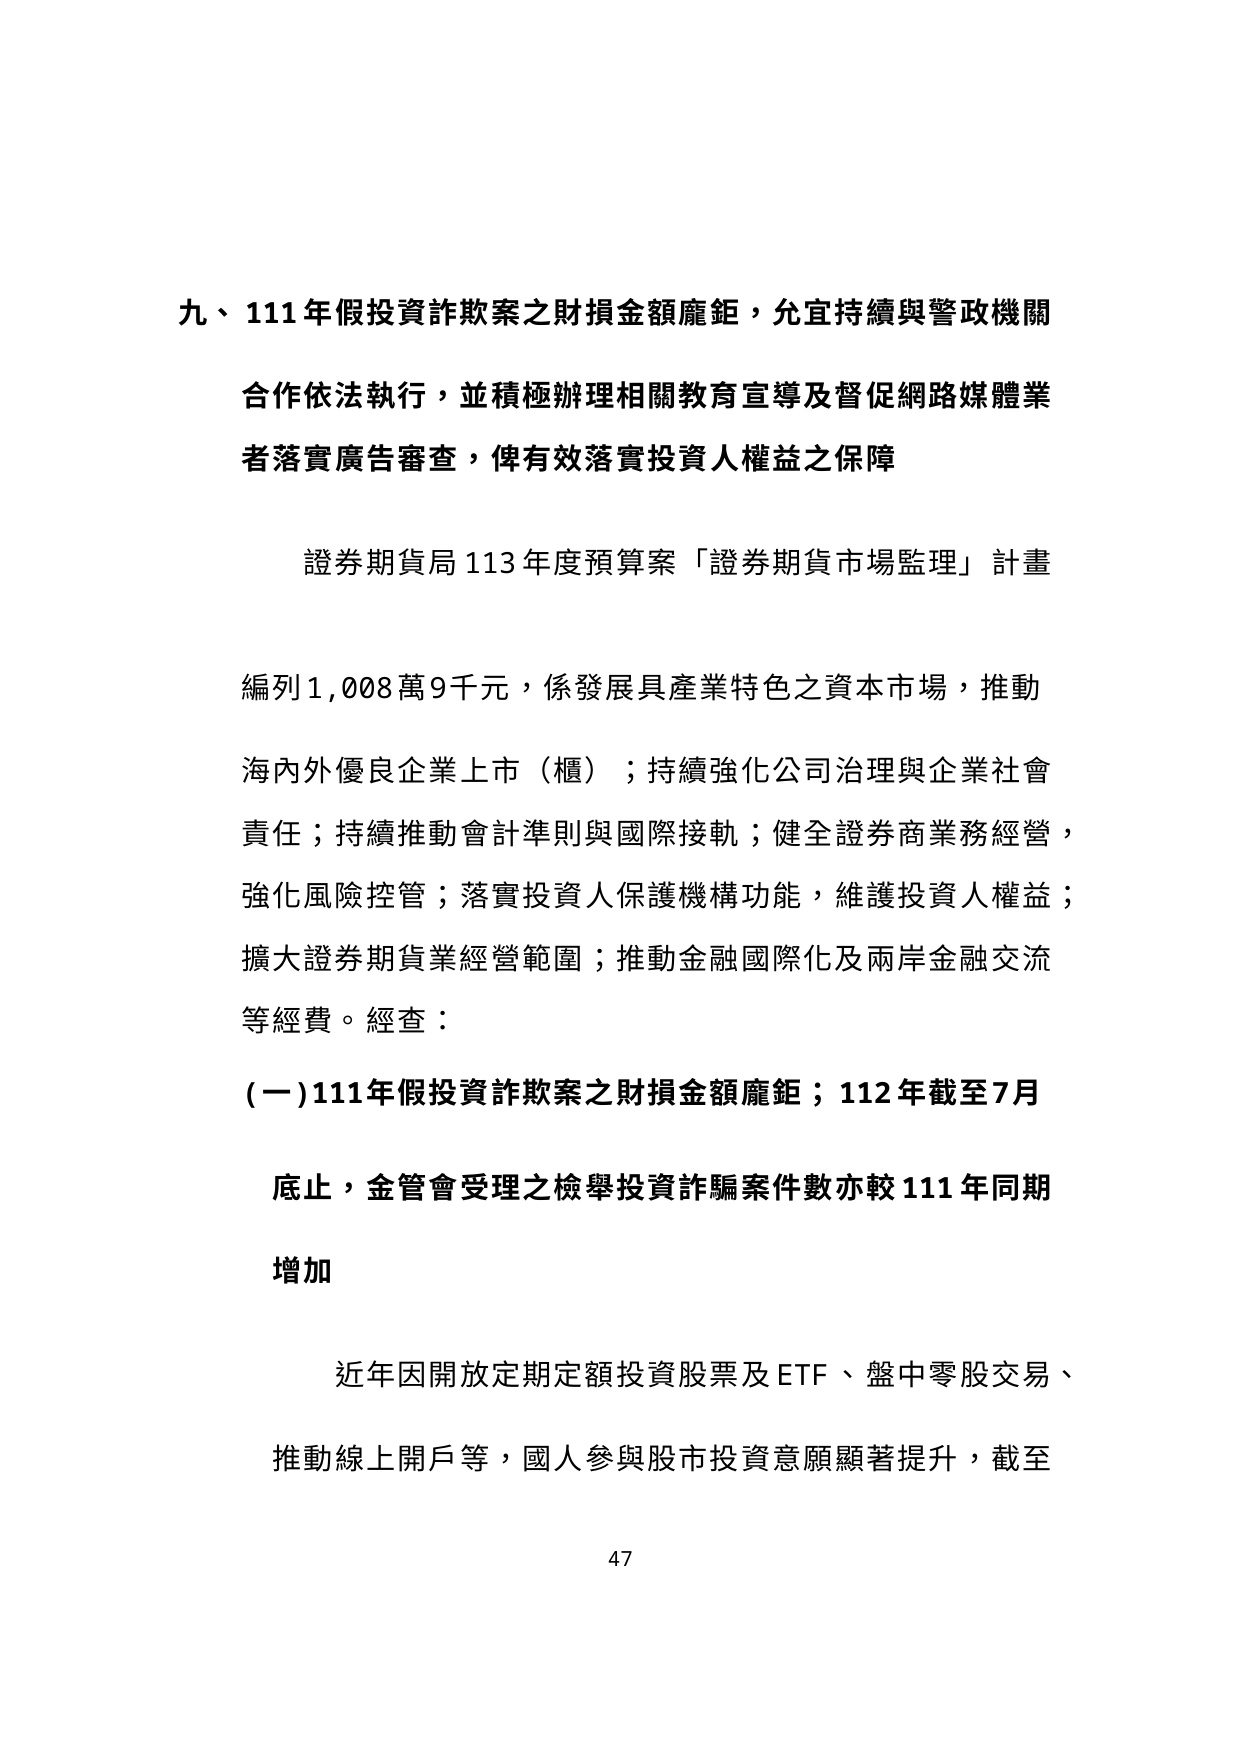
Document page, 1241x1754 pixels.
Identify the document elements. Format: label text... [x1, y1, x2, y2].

text (一)111年假投資詐欺案之財損金額龐鉅；112年截至7月底止，金管會受理之檢舉投資詐騙案件數亦較111年同期增加 [236, 1040, 1063, 1290]
text 近年因開放定期定額投資股票及ETF、盤中零股交易、推動線上開戶等，國人參與股市投資意願顯著提升，截至112年7月底止，投資人開戶人數已達1,234萬人，惟依警政署刑事警察局112年1月10日及同年6月17日新聞稿指出，111年1至12月之詐騙案類，假投資詐欺案財物損失高達24億元，占全般詐欺案4成，而111年詐騙財損前3名，則分別為「假投資」、「假檢警」及「解除分期付款」，占全般詐欺案件近70%；復據金管會提供資料，於108年至111年間，該會受理檢舉投資詐騙案件數(包括定期移送情資案件及個案移請檢調偵辦案件)呈遞增趨勢，增幅介於26.51%至59.17%間，112年截至7月底止，該會已累計接獲408件，亦較111年同期增加(增幅5.97%；詳表1)。 [266, 1290, 1063, 1477]
text 證券期貨局113年度預算案「證券期貨市場監理」計畫編列1,008萬9千元，係發展具產業特色之資本市場，推動海內外優良企業上市（櫃）；持續強化公司治理與企業社會責任；持續推動會計準則與國際接軌；健全證券商業務經營，強化風險控管；落實投資人保護機構功能，維護投資人權益；擴大證券期貨業經營範圍；推動金融國際化及兩岸金融交流等經費。經查： [236, 477, 1063, 1040]
text 九、111年假投資詐欺案之財損金額龐鉅，允宜持續與警政機關合作依法執行，並積極辦理相關教育宣導及督促網路媒體業者落實廣告審查，俾有效落實投資人權益之保障 [177, 227, 1063, 477]
